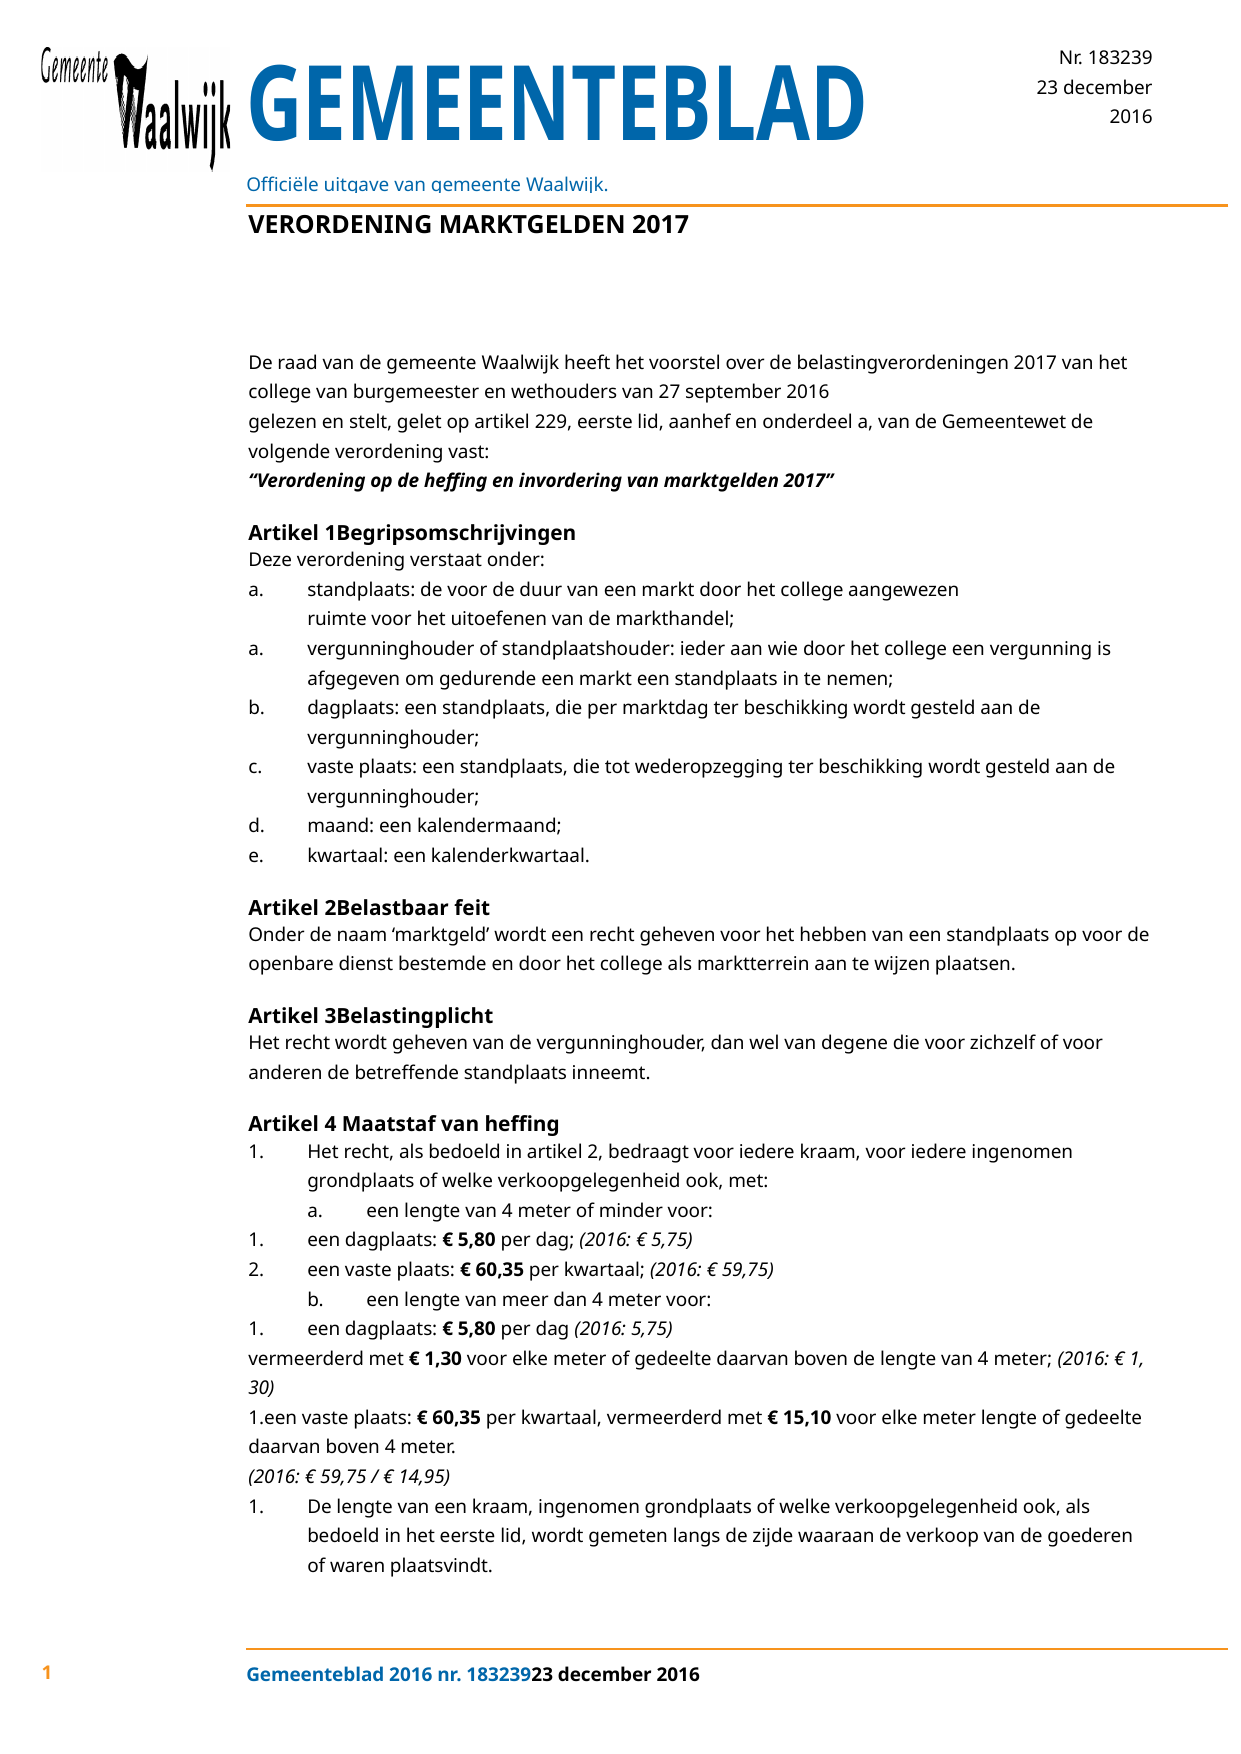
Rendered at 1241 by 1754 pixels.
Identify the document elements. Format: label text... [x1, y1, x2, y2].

list een dagplaats: € 5,80 per dag (2016: 5,75) [248, 1315, 1152, 1341]
text “Verordening op de heffing en invordering van marktgelden 2017” [248, 467, 1152, 493]
list Het recht, als bedoeld in artikel 2, bedraagt voor iedere kraam, voor iedere ingenomen grondplaats of welke verkoopgelegenheid ook, met: [248, 1138, 1152, 1193]
picture [41, 47, 231, 172]
text Artikel 1Begripsomschrijvingen [248, 518, 1152, 546]
text Artikel 3Belastingplicht [248, 1001, 1152, 1029]
text Artikel 2Belastbaar feit [248, 893, 1152, 921]
list maand: een kalendermaand; [248, 813, 1152, 838]
list ruimte voor het uitoefenen van de markthandel; [248, 606, 1152, 631]
text gelezen en stelt, gelet op artikel 229, eerste lid, aanhef en onderdeel a, van de Gemeentewet de volgende verordening vast: [248, 408, 1152, 464]
list De lengte van een kraam, ingenomen grondplaats of welke verkoopgelegenheid ook, als bedoeld in het eerste lid, wordt gemeten langs de zijde waaraan de verkoop van de goederen of waren plaatsvindt. [248, 1493, 1152, 1578]
text Artikel 4 Maatstaf van heffing [248, 1109, 1152, 1138]
list dagplaats: een standplaats, die per marktdag ter beschikking wordt gesteld aan de vergunninghouder; [248, 694, 1152, 749]
list een vaste plaats: € 60,35 per kwartaal; (2016: € 59,75) [248, 1256, 1152, 1282]
text Het recht wordt geheven van de vergunninghouder, dan wel van degene die voor zichzelf of voor anderen de betreffende standplaats inneemt. [248, 1029, 1152, 1085]
list standplaats: de voor de duur van een markt door het college aangewezen [248, 576, 1152, 602]
text De raad van de gemeente Waalwijk heeft het voorstel over de belastingverordeningen 2017 van het college van burgemeester en wethouders van 27 september 2016 [248, 349, 1152, 404]
text (2016: € 59,75 / € 14,95) [248, 1463, 1152, 1489]
text Deze verordening verstaat onder: [248, 546, 1152, 572]
list vaste plaats: een standplaats, die tot wederopzegging ter beschikking wordt gesteld aan de vergunninghouder; [248, 753, 1152, 809]
list een dagplaats: € 5,80 per dag; (2016: € 5,75) [248, 1227, 1152, 1252]
list kwartaal: een kalenderkwartaal. [248, 842, 1152, 868]
text VERORDENING MARKTGELDEN 2017 [248, 207, 1152, 241]
list vergunninghouder of standplaatshouder: ieder aan wie door het college een vergunning is afgegeven om gedurende een markt een standplaats in te nemen; [248, 635, 1152, 690]
text 1.een vaste plaats: € 60,35 per kwartaal, vermeerderd met € 15,10 voor elke meter lengte of gedeelte daarvan boven 4 meter. [248, 1404, 1152, 1459]
text vermeerderd met € 1,30 voor elke meter of gedeelte daarvan boven de lengte van 4 meter; (2016: € 1, 30) [248, 1345, 1152, 1400]
list een lengte van 4 meter of minder voor: [307, 1197, 1152, 1223]
list een lengte van meer dan 4 meter voor: [307, 1286, 1152, 1312]
text Onder de naam ‘marktgeld’ wordt een recht geheven voor het hebben van een standplaats op voor de openbare dienst bestemde en door het college als marktterrein aan te wijzen plaatsen. [248, 921, 1152, 976]
